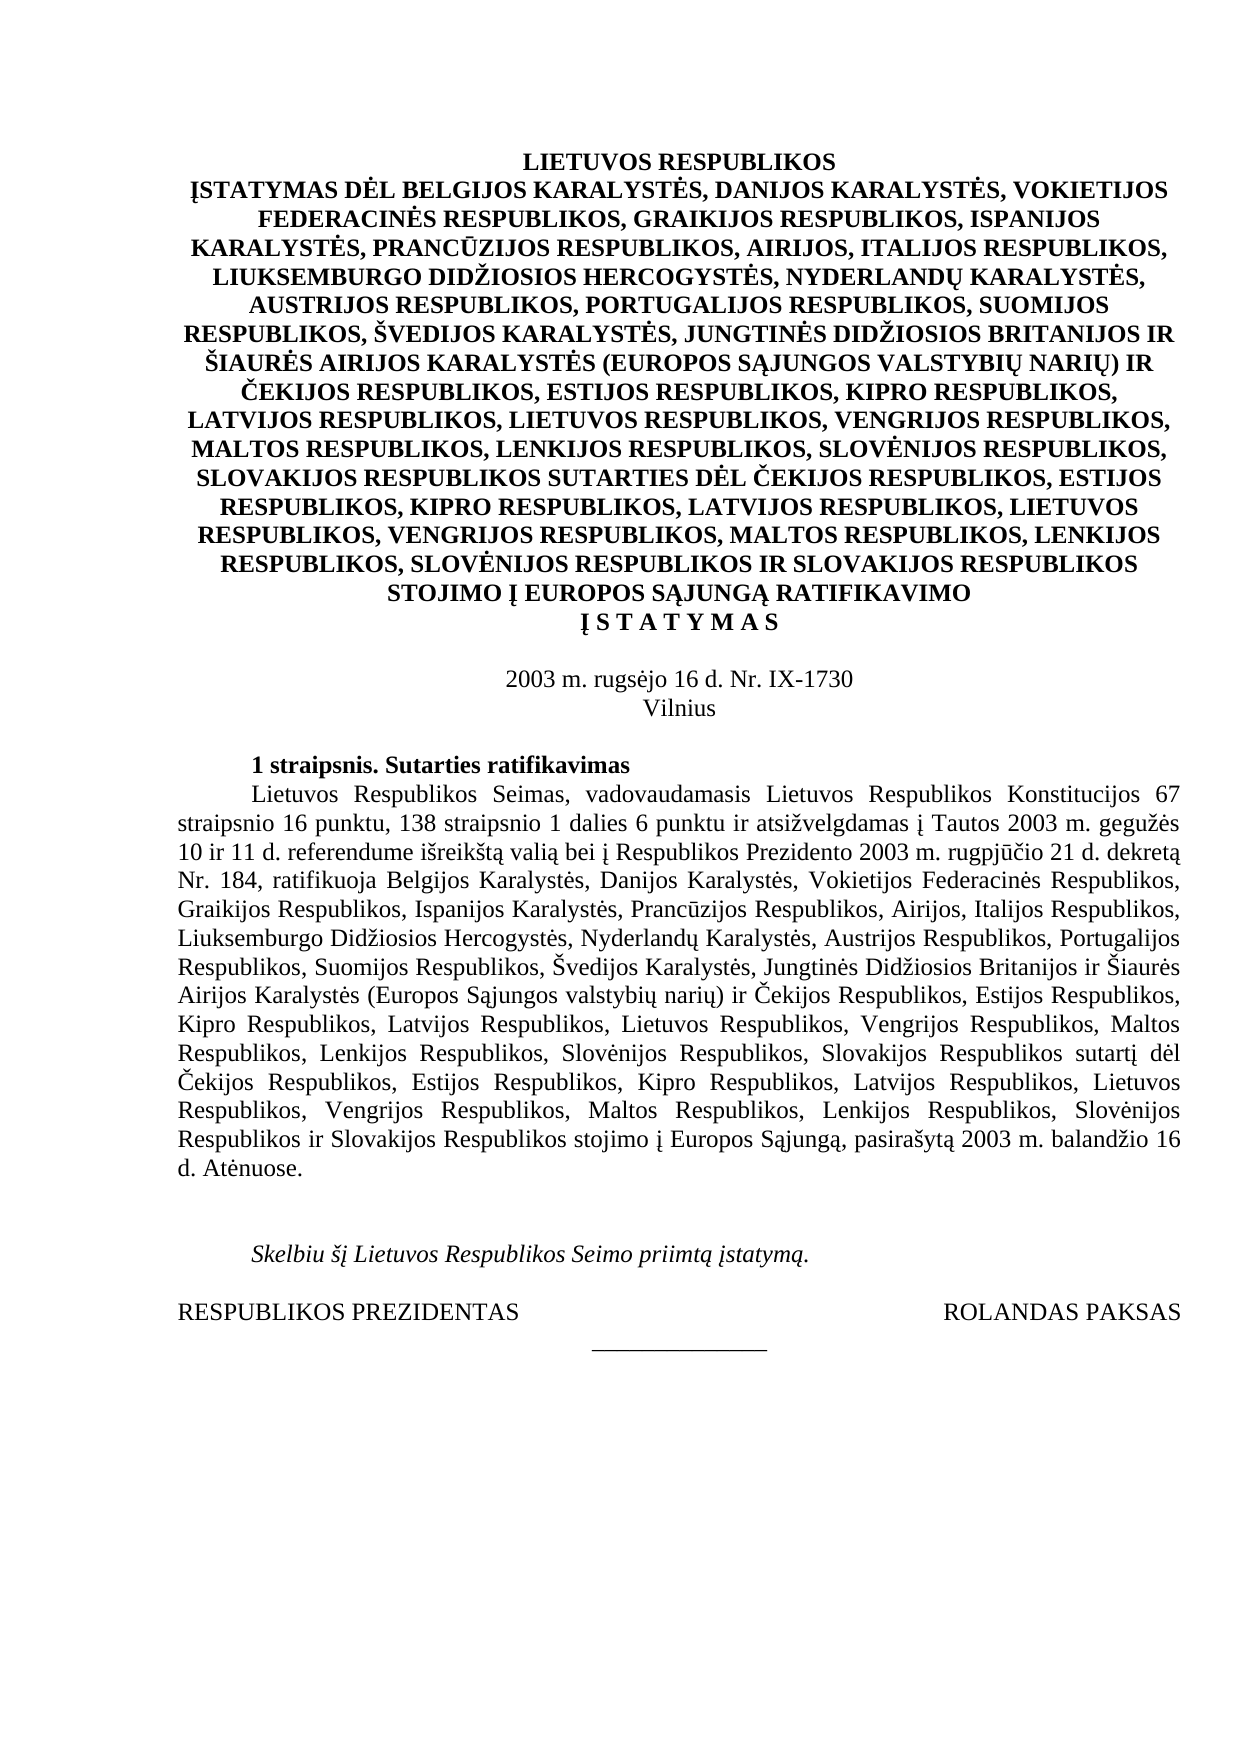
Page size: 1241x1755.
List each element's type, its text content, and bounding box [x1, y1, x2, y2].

text Vilnius [177, 693, 1181, 722]
text RESPUBLIKOS PREZIDENTAS ROLANDAS PAKSAS [177, 1297, 1181, 1326]
text Lietuvos Respublikos Seimas, vadovaudamasis Lietuvos Respublikos Konstitucijos 67 straipsnio 16 punktu, 138 straipsnio 1 dalies 6 punktu ir atsižvelgdamas į Tautos 2003 m. gegužės 10 ir 11 d. referendume išreikštą valią bei į Respublikos Prezidento 2003 m. rugpjūčio 21 d. dekretą Nr. 184, ratifikuoja Belgijos Karalystės, Danijos Karalystės, Vokietijos Federacinės Respublikos, Graikijos Respublikos, Ispanijos Karalystės, Prancūzijos Respublikos, Airijos, Italijos Respublikos, Liuksemburgo Didžiosios Hercogystės, Nyderlandų Karalystės, Austrijos Respublikos, Portugalijos Respublikos, Suomijos Respublikos, Švedijos Karalystės, Jungtinės Didžiosios Britanijos ir Šiaurės Airijos Karalystės (Europos Sąjungos valstybių narių) ir Čekijos Respublikos, Estijos Respublikos, Kipro Respublikos, Latvijos Respublikos, Lietuvos Respublikos, Vengrijos Respublikos, Maltos Respublikos, Lenkijos Respublikos, Slovėnijos Respublikos, Slovakijos Respublikos sutartį dėl Čekijos Respublikos, Estijos Respublikos, Kipro Respublikos, Latvijos Respublikos, Lietuvos Respublikos, Vengrijos Respublikos, Maltos Respublikos, Lenkijos Respublikos, Slovėnijos Respublikos ir Slovakijos Respublikos stojimo į Europos Sąjungą, pasirašytą 2003 m. balandžio 16 d. Atėnuose. [177, 779, 1181, 1182]
text 1 straipsnis. Sutarties ratifikavimas [177, 751, 1181, 779]
text Į S T A T Y M A S [177, 607, 1181, 636]
text 2003 m. rugsėjo 16 d. Nr. IX-1730 [177, 664, 1181, 693]
text ĮSTATYMAS DĖL BELGIJOS KARALYSTĖS, DANIJOS KARALYSTĖS, VOKIETIJOS FEDERACINĖS RESPUBLIKOS, GRAIKIJOS RESPUBLIKOS, ISPANIJOS KARALYSTĖS, PRANCŪZIJOS RESPUBLIKOS, AIRIJOS, ITALIJOS RESPUBLIKOS, LIUKSEMBURGO DIDŽIOSIOS HERCOGYSTĖS, NYDERLANDŲ KARALYSTĖS, AUSTRIJOS RESPUBLIKOS, PORTUGALIJOS RESPUBLIKOS, SUOMIJOS RESPUBLIKOS, ŠVEDIJOS KARALYSTĖS, JUNGTINĖS DIDŽIOSIOS BRITANIJOS IR ŠIAURĖS AIRIJOS KARALYSTĖS (EUROPOS SĄJUNGOS VALSTYBIŲ NARIŲ) IR ČEKIJOS RESPUBLIKOS, ESTIJOS RESPUBLIKOS, KIPRO RESPUBLIKOS, LATVIJOS RESPUBLIKOS, LIETUVOS RESPUBLIKOS, VENGRIJOS RESPUBLIKOS, MALTOS RESPUBLIKOS, LENKIJOS RESPUBLIKOS, SLOVĖNIJOS RESPUBLIKOS, SLOVAKIJOS RESPUBLIKOS SUTARTIES DĖL ČEKIJOS RESPUBLIKOS, ESTIJOS RESPUBLIKOS, KIPRO RESPUBLIKOS, LATVIJOS RESPUBLIKOS, LIETUVOS RESPUBLIKOS, VENGRIJOS RESPUBLIKOS, MALTOS RESPUBLIKOS, LENKIJOS RESPUBLIKOS, SLOVĖNIJOS RESPUBLIKOS IR SLOVAKIJOS RESPUBLIKOS STOJIMO Į EUROPOS SĄJUNGĄ RATIFIKAVIMO [177, 176, 1181, 607]
text LIETUVOS RESPUBLIKOS [177, 147, 1181, 176]
text Skelbiu šį Lietuvos Respublikos Seimo priimtą įstatymą. [177, 1239, 1181, 1268]
text ______________ [177, 1326, 1181, 1354]
